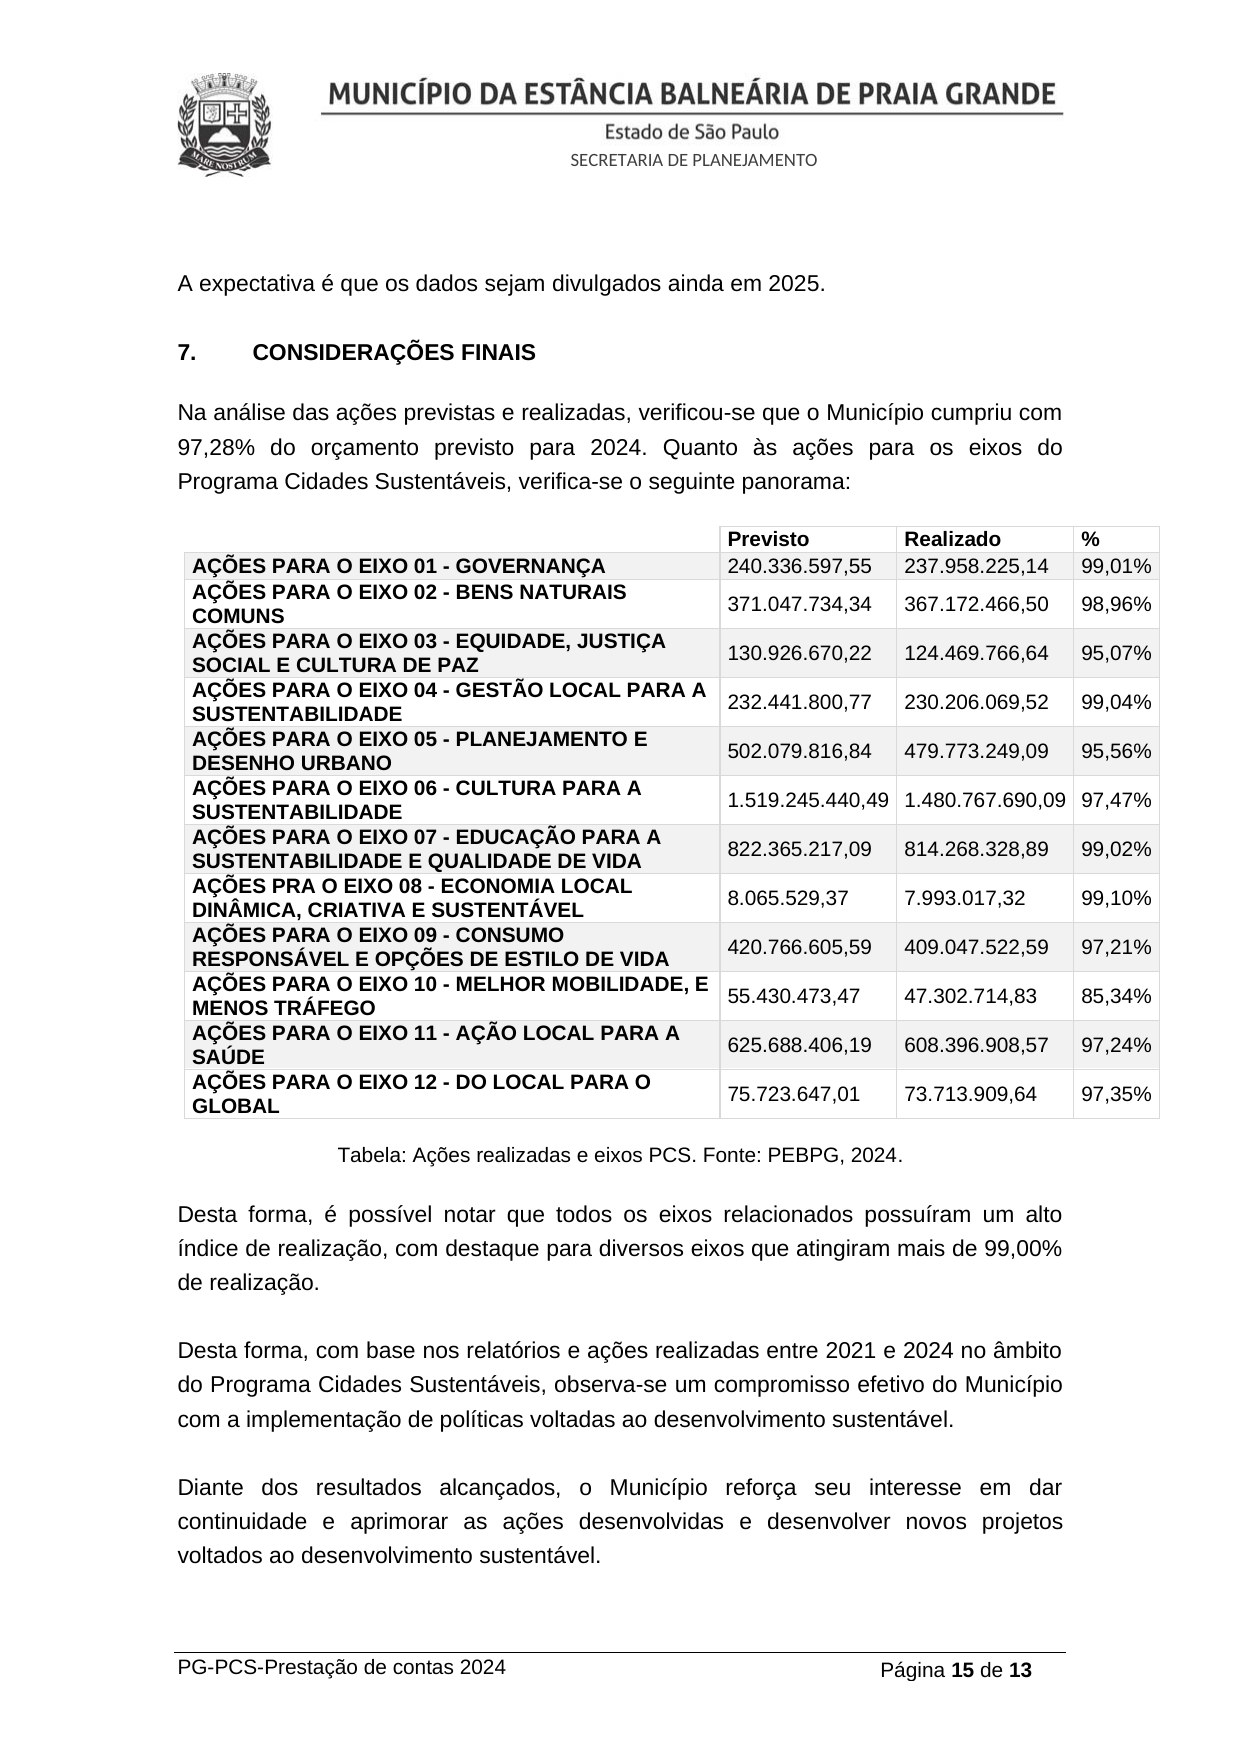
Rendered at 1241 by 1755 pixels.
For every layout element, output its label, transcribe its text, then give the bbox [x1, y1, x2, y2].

table_cell 95,56% [1074, 727, 1159, 775]
table_cell 625.688.406,19 [721, 1021, 896, 1068]
table_cell 73.713.909,64 [897, 1070, 1073, 1117]
table_cell 502.079.816,84 [721, 727, 896, 775]
table_cell 822.365.217,09 [721, 825, 896, 873]
table_cell AÇÕES PARA O EIXO 09 - CONSUMO RESPONSÁVEL E OPÇÕES DE ESTILO DE VIDA [185, 923, 719, 971]
table_cell 99,01% [1074, 553, 1159, 579]
table_cell AÇÕES PARA O EIXO 05 - PLANEJAMENTO E DESENHO URBANO [185, 727, 719, 775]
table_header % [1074, 527, 1159, 552]
table_cell 240.336.597,55 [721, 553, 896, 579]
table_cell 47.302.714,83 [897, 972, 1073, 1019]
table_cell 230.206.069,52 [897, 678, 1073, 726]
table_cell 97,35% [1074, 1070, 1159, 1117]
table_cell 95,07% [1074, 629, 1159, 677]
list Na análise das ações previstas e realizadas, verificou-se que o Município cumpriu com 97,28% do orçamento previsto para 2024. Quanto às ações para os eixos do Programa Cidades Sustentáveis, verifica-se o seguinte panorama: [177, 399, 1063, 494]
table_cell 124.469.766,64 [897, 629, 1073, 677]
table_cell 479.773.249,09 [897, 727, 1073, 775]
table_cell 97,47% [1074, 776, 1159, 824]
table_cell 367.172.466,50 [897, 580, 1073, 628]
table_cell 97,24% [1074, 1021, 1159, 1068]
table_cell 99,10% [1074, 874, 1159, 922]
table_cell 237.958.225,14 [897, 553, 1073, 579]
table_cell 420.766.605,59 [721, 923, 896, 971]
table_cell 608.396.908,57 [897, 1021, 1073, 1068]
table_cell 98,96% [1074, 580, 1159, 628]
list Desta forma, é possível notar que todos os eixos relacionados possuíram um alto índice de realização, com destaque para diversos eixos que atingiram mais de 99,00% de realização. [177, 1201, 1063, 1295]
table_cell 55.430.473,47 [721, 972, 896, 1019]
table_cell 99,04% [1074, 678, 1159, 726]
table_cell 75.723.647,01 [721, 1070, 896, 1117]
table_cell 814.268.328,89 [897, 825, 1073, 873]
table_cell 232.441.800,77 [721, 678, 896, 726]
table_cell AÇÕES PARA O EIXO 06 - CULTURA PARA A SUSTENTABILIDADE [185, 776, 719, 824]
table_cell AÇÕES PARA O EIXO 04 - GESTÃO LOCAL PARA A SUSTENTABILIDADE [185, 678, 719, 726]
table_cell AÇÕES PARA O EIXO 11 - AÇÃO LOCAL PARA A SAÚDE [185, 1021, 719, 1068]
table_header Realizado [897, 527, 1073, 552]
table_cell AÇÕES PARA O EIXO 01 - GOVERNANÇA [185, 553, 719, 579]
list Desta forma, com base nos relatórios e ações realizadas entre 2021 e 2024 no âmbito do Programa Cidades Sustentáveis, observa-se um compromisso efetivo do Município com a implementação de políticas voltadas ao desenvolvimento sustentável. [177, 1337, 1063, 1432]
table_cell AÇÕES PARA O EIXO 12 - DO LOCAL PARA O GLOBAL [185, 1070, 719, 1117]
table_cell AÇÕES PARA O EIXO 07 - EDUCAÇÃO PARA A SUSTENTABILIDADE E QUALIDADE DE VIDA [185, 825, 719, 873]
text A expectativa é que os dados sejam divulgados ainda em 2025. [177, 270, 1063, 297]
table_cell 409.047.522,59 [897, 923, 1073, 971]
table_cell 8.065.529,37 [721, 874, 896, 922]
list CONSIDERAÇÕES FINAIS [177, 339, 1063, 365]
table_cell 1.519.245.440,49 [721, 776, 896, 824]
table_cell 97,21% [1074, 923, 1159, 971]
table_cell 7.993.017,32 [897, 874, 1073, 922]
table_cell AÇÕES PARA O EIXO 02 - BENS NATURAIS COMUNS [185, 580, 719, 628]
table_header Previsto [721, 527, 896, 552]
table_cell AÇÕES PRA O EIXO 08 - ECONOMIA LOCAL DINÂMICA, CRIATIVA E SUSTENTÁVEL [185, 874, 719, 922]
table_header [185, 526, 719, 552]
table_cell 130.926.670,22 [721, 629, 896, 677]
list Diante dos resultados alcançados, o Município reforça seu interesse em dar continuidade e aprimorar as ações desenvolvidas e desenvolver novos projetos voltados ao desenvolvimento sustentável. [177, 1474, 1063, 1568]
table_cell 1.480.767.690,09 [897, 776, 1073, 824]
table_cell AÇÕES PARA O EIXO 10 - MELHOR MOBILIDADE, E MENOS TRÁFEGO [185, 972, 719, 1019]
table_cell AÇÕES PARA O EIXO 03 - EQUIDADE, JUSTIÇA SOCIAL E CULTURA DE PAZ [185, 629, 719, 677]
table_cell 85,34% [1074, 972, 1159, 1019]
text Tabela: Ações realizadas e eixos PCS. Fonte: PEBPG, 2024. [177, 1142, 1063, 1166]
table_cell 99,02% [1074, 825, 1159, 873]
table_cell 371.047.734,34 [721, 580, 896, 628]
